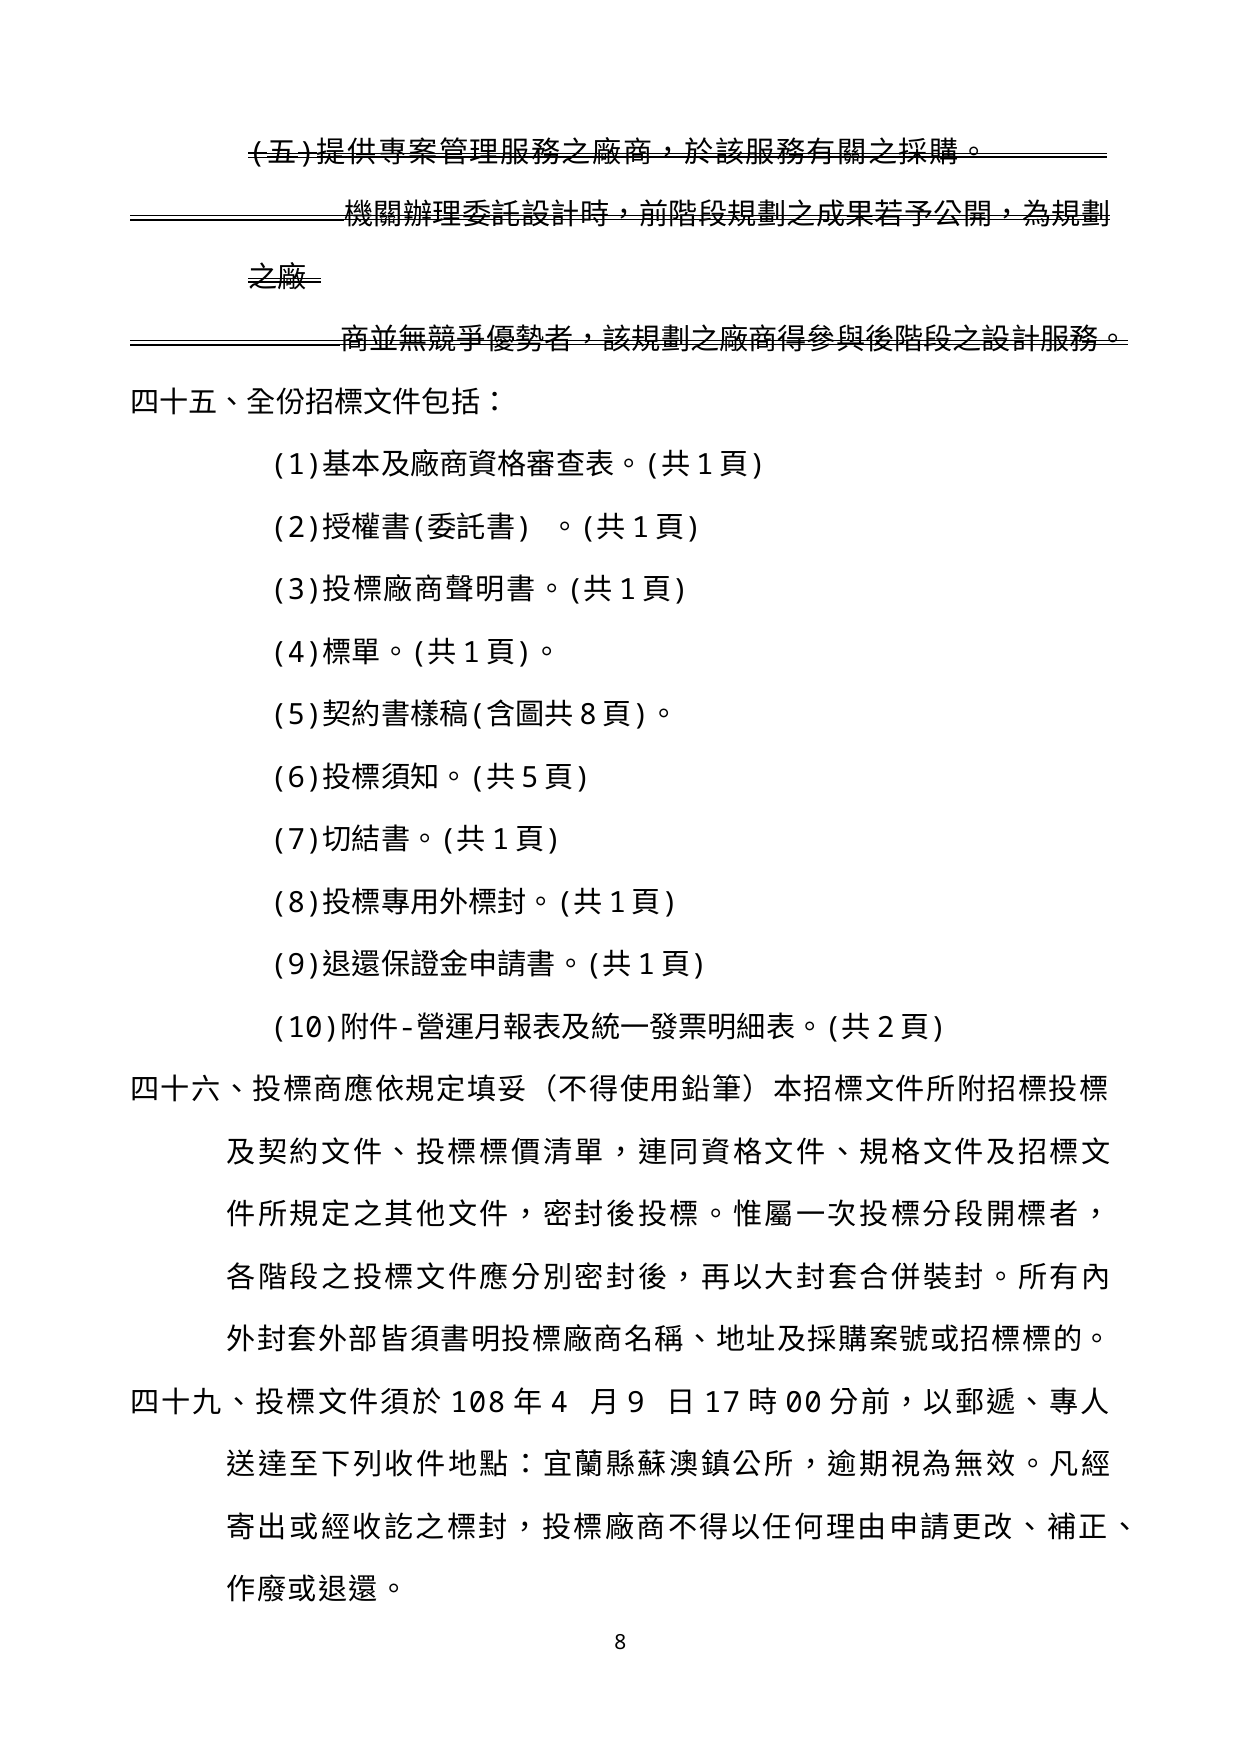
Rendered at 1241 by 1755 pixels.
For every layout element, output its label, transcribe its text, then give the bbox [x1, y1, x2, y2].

text (2)授權書(委託書) 。(共1頁) [130, 483, 1110, 545]
text 機關辦理委託設計時，前階段規劃之成果若予公開，為規劃之廠 [130, 220, 1110, 295]
text 商並無競爭優勢者，該規劃之廠商得參與後階段之設計服務。 [130, 295, 1110, 340]
text (9)退還保證金申請書。(共1頁) [130, 920, 1110, 983]
text 四十六、投標商應依規定填妥（不得使用鉛筆）本招標文件所附招標投標及契約文件、投標標價清單，連同資格文件、規格文件及招標文件所規定之其他文件，密封後投標。惟屬一次投標分段開標者，各階段之投標文件應分別密封後，再以大封套合併裝封。所有內外封套外部皆須書明投標廠商名稱、地址及採購案號或招標標的。 [130, 1045, 1110, 1358]
text (5)契約書樣稿(含圖共8頁)。 [130, 670, 1110, 733]
text 機關辦理委託設計時，前階段規劃之成果若予公開，為規劃之廠 [130, 170, 1110, 215]
text (4)標單。(共1頁)。 [130, 608, 1110, 670]
text (1)基本及廠商資格審查表。(共1頁) [130, 420, 1110, 483]
text (10)附件-營運月報表及統一發票明細表。(共2頁) [130, 983, 1110, 1045]
text (3)投標廠商聲明書。(共1頁) [130, 545, 1110, 608]
text 商並無競爭優勢者，該規劃之廠商得參與後階段之設計服務。 [130, 345, 1110, 358]
text (五)提供專案管理服務之廠商，於該服務有關之採購。 [248, 108, 1110, 170]
text 四十五、全份招標文件包括： [130, 358, 1110, 420]
text (6)投標須知。(共5頁) [130, 733, 1110, 795]
text (7)切結書。(共1頁) [130, 795, 1110, 858]
text (8)投標專用外標封。(共1頁) [130, 858, 1110, 920]
text 四十九、投標文件須於108年4 月9 日17時00分前，以郵遞、專人送達至下列收件地點：宜蘭縣蘇澳鎮公所，逾期視為無效。凡經寄出或經收訖之標封，投標廠商不得以任何理由申請更改、補正、作廢或退還。 [130, 1358, 1110, 1608]
